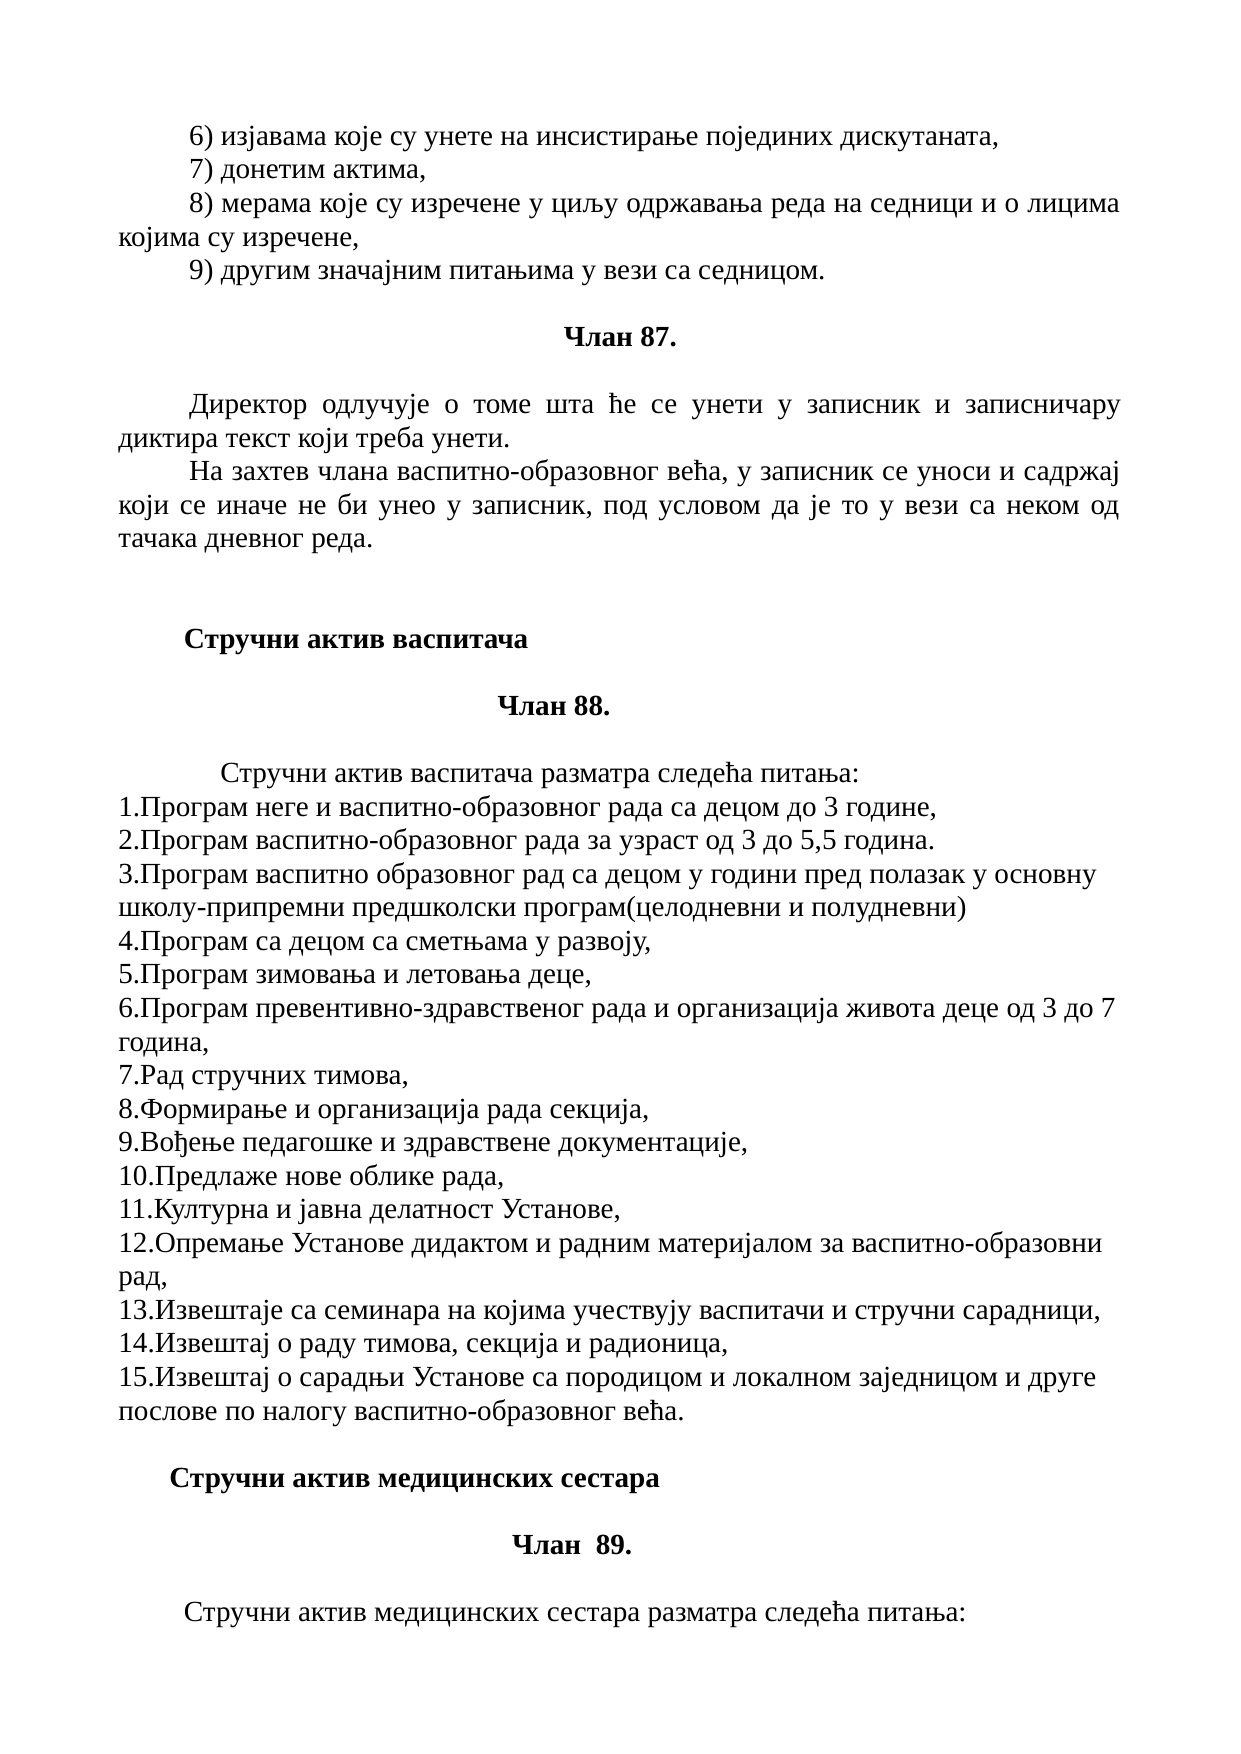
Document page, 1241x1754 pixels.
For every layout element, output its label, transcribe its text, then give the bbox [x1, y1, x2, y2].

list Програм зимовања и летовања деце, [118, 957, 1122, 990]
list Предлаже нове облике рада, [118, 1158, 1122, 1191]
list Вођење педагошке и здравствене документације, [118, 1124, 1122, 1158]
text Члан 88. [118, 688, 1122, 722]
text 8) мерама које су изречене у циљу одржавања реда на седници и о лицима којима су изречене, [118, 185, 1122, 252]
list Извештаје са семинара на којима учествују васпитачи и стручни сарадници, [118, 1292, 1122, 1326]
list Програм васпитно-образовног рада за узраст од 3 до 5,5 година. [118, 822, 1122, 856]
list Извештај о раду тимова, секција и радионица, [118, 1326, 1122, 1359]
list Програм са децом са сметњама у развоју, [118, 923, 1122, 957]
list Програм превентивно-здравственог рада и организација живота деце од 3 до 7 година, [118, 990, 1122, 1057]
list Рад стручних тимова, [118, 1057, 1122, 1091]
text Стручни актив васпитача [118, 621, 1122, 655]
list Извештај о сарадњи Установе са породицом и локалном заједницом и друге послове по налогу васпитно-образовног већа. [118, 1359, 1122, 1426]
text На захтев члана васпитно-образовног већа, у записник се уноси и садржај који се иначе не би унео у записник, под условом да је то у вези са неком од тачака дневног реда. [118, 453, 1122, 554]
list Програм васпитно образовног рад са децом у години пред полазак у основну школу-припремни предшколски програм(целодневни и полудневни) [118, 856, 1122, 923]
text Члан 87. [118, 319, 1122, 353]
text 9) другим значајним питањима у вези са седницом. [118, 252, 1122, 286]
text 7) донетим актима, [118, 152, 1122, 185]
text Стручни актив васпитача разматра следећа питања: [118, 755, 1122, 789]
text Стручни актив медицинских сестара [118, 1460, 1122, 1493]
text Стручни актив медицинских сестара разматра следећа питања: [118, 1594, 1122, 1627]
list Опремање Установе дидактом и радним материјалом за васпитно-образовни рад, [118, 1225, 1122, 1292]
list Формирање и организација рада секција, [118, 1091, 1122, 1124]
text 6) изјавама које су унете на инсистирање појединих дискутаната, [118, 118, 1122, 152]
list Програм неге и васпитно-образовног рада са децом до 3 године, [118, 789, 1122, 822]
list Културна и јавна делатност Установе, [118, 1191, 1122, 1225]
text Члан 89. [118, 1527, 1122, 1560]
text Директор одлучује о томе шта ће се унети у записник и записничару диктира текст који треба унети. [118, 386, 1122, 453]
